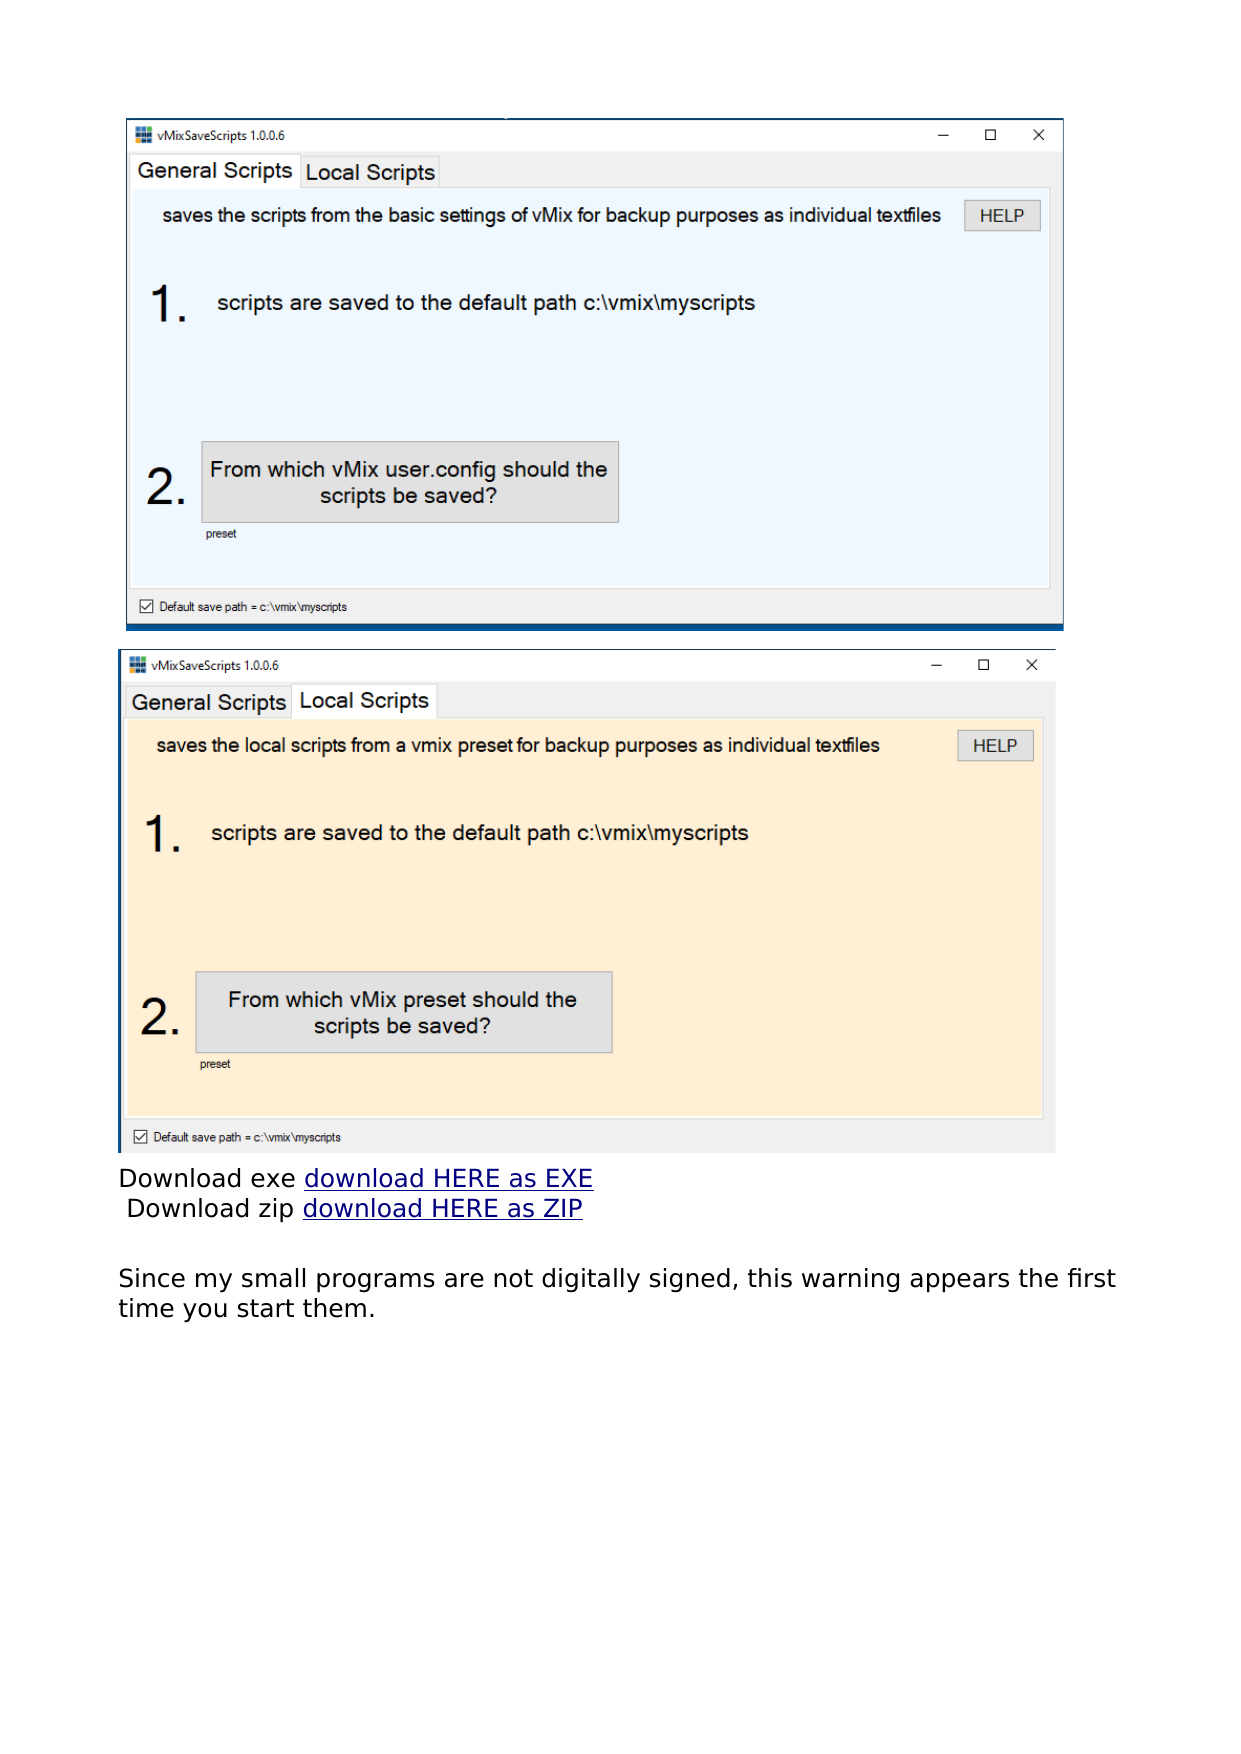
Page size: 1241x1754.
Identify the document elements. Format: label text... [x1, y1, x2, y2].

text Download exe download HERE as EXE Download zip download HERE as ZIP [118, 1165, 1122, 1252]
text [118, 118, 1122, 637]
picture [126, 118, 1064, 631]
text Since my small programs are not digitally signed, this warning appears the first time you start them. [118, 1265, 1122, 1352]
picture [118, 649, 1056, 1153]
